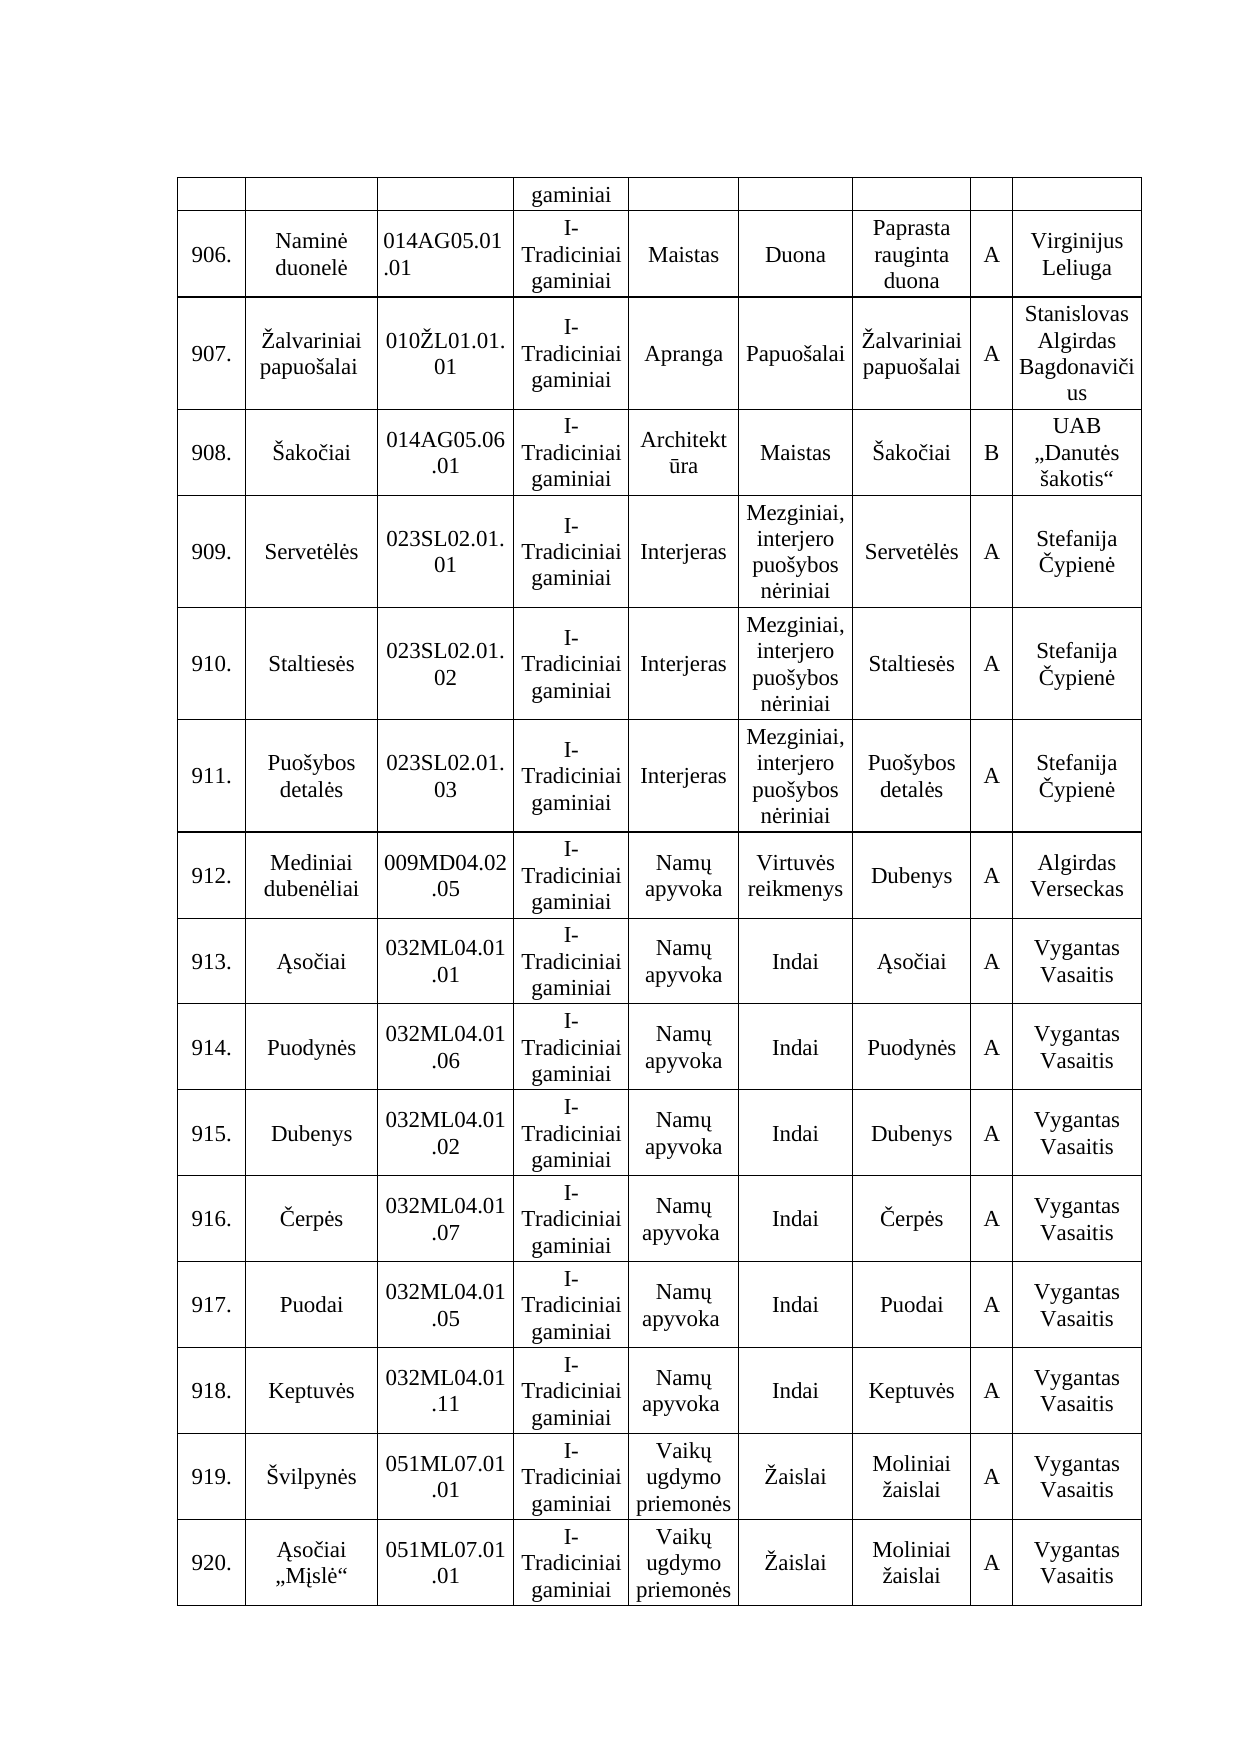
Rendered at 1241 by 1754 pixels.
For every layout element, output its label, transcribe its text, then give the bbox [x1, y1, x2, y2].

table_cell Vygantas Vasaitis [1013, 1090, 1141, 1175]
table_cell Vaikų ugdymo priemonės [629, 1520, 738, 1605]
table_cell 914. [178, 1004, 245, 1089]
table_cell 918. [178, 1348, 245, 1433]
table_cell I-Tradiciniai gaminiai [514, 1090, 628, 1175]
table_cell Puodynės [853, 1004, 970, 1089]
table_cell Staltiesės [246, 608, 377, 719]
table_cell Stefanija Čypienė [1013, 608, 1141, 719]
table_cell Žalvariniai papuošalai [853, 298, 970, 409]
table_cell [246, 178, 377, 210]
table_cell Mezginiai, interjero puošybos nėriniai [739, 496, 852, 607]
table_cell Virginijus Leliuga [1013, 211, 1141, 296]
table_cell 032ML04.01.07 [378, 1176, 513, 1261]
table_cell Architektūra [629, 410, 738, 494]
table_cell 909. [178, 496, 245, 607]
table_cell Keptuvės [246, 1348, 377, 1433]
table_cell 032ML04.01.11 [378, 1348, 513, 1433]
table_cell Švilpynės [246, 1434, 377, 1519]
table_cell 032ML04.01.06 [378, 1004, 513, 1089]
table_cell A [971, 1262, 1012, 1347]
table_cell Servetėlės [853, 496, 970, 607]
table_cell [178, 178, 245, 210]
table_cell Žaislai [739, 1434, 852, 1519]
table_cell I-Tradiciniai gaminiai [514, 720, 628, 831]
table_cell Namų apyvoka [629, 1262, 738, 1347]
table_cell 906. [178, 211, 245, 296]
table_cell 032ML04.01.01 [378, 919, 513, 1003]
table_cell A [971, 1090, 1012, 1175]
table_cell I-Tradiciniai gaminiai [514, 1262, 628, 1347]
table_cell Interjeras [629, 720, 738, 831]
table_cell Namų apyvoka [629, 1090, 738, 1175]
table_cell 032ML04.01.05 [378, 1262, 513, 1347]
table_cell 920. [178, 1520, 245, 1605]
table_cell Namų apyvoka [629, 1176, 738, 1261]
table_cell Puodai [246, 1262, 377, 1347]
table_cell B [971, 410, 1012, 494]
table_cell Indai [739, 1176, 852, 1261]
table_cell Mediniai dubenėliai [246, 833, 377, 917]
table_cell 915. [178, 1090, 245, 1175]
table_cell A [971, 496, 1012, 607]
table_cell Vygantas Vasaitis [1013, 1176, 1141, 1261]
table_cell Maistas [629, 211, 738, 296]
table_cell Indai [739, 1090, 852, 1175]
table_cell 908. [178, 410, 245, 494]
table_cell Čerpės [853, 1176, 970, 1261]
table_cell A [971, 833, 1012, 917]
table_cell Apranga [629, 298, 738, 409]
table_cell 910. [178, 608, 245, 719]
table_cell [853, 178, 970, 210]
table_cell Žalvariniai papuošalai [246, 298, 377, 409]
table_cell Vygantas Vasaitis [1013, 1348, 1141, 1433]
table_cell A [971, 720, 1012, 831]
table_cell Naminė duonelė [246, 211, 377, 296]
table_cell Indai [739, 919, 852, 1003]
table_cell I-Tradiciniai gaminiai [514, 919, 628, 1003]
table_cell 917. [178, 1262, 245, 1347]
table_cell A [971, 608, 1012, 719]
table_cell Duona [739, 211, 852, 296]
table_cell A [971, 211, 1012, 296]
table_cell Staltiesės [853, 608, 970, 719]
table_cell Puodai [853, 1262, 970, 1347]
table_cell A [971, 919, 1012, 1003]
table_cell [629, 178, 738, 210]
table_cell Čerpės [246, 1176, 377, 1261]
table_cell I-Tradiciniai gaminiai [514, 410, 628, 494]
table_cell Namų apyvoka [629, 833, 738, 917]
table_cell I-Tradiciniai gaminiai [514, 1520, 628, 1605]
table_cell A [971, 1176, 1012, 1261]
table_cell Indai [739, 1348, 852, 1433]
table_cell I-Tradiciniai gaminiai [514, 608, 628, 719]
table_cell Maistas [739, 410, 852, 494]
table_cell Interjeras [629, 608, 738, 719]
table_cell 032ML04.01.02 [378, 1090, 513, 1175]
table_cell 051ML07.01.01 [378, 1520, 513, 1605]
table_cell Keptuvės [853, 1348, 970, 1433]
table_cell Ąsočiai „Mįslė“ [246, 1520, 377, 1605]
table_cell 009MD04.02.05 [378, 833, 513, 917]
table_cell 023SL02.01.03 [378, 720, 513, 831]
table_cell Stefanija Čypienė [1013, 720, 1141, 831]
table_cell I-Tradiciniai gaminiai [514, 298, 628, 409]
table_cell Stanislovas Algirdas Bagdonavičius [1013, 298, 1141, 409]
table_cell Namų apyvoka [629, 1004, 738, 1089]
table_cell Namų apyvoka [629, 1348, 738, 1433]
table_cell Paprasta rauginta duona [853, 211, 970, 296]
table_cell [739, 178, 852, 210]
table_cell Algirdas Verseckas [1013, 833, 1141, 917]
table_cell Mezginiai, interjero puošybos nėriniai [739, 608, 852, 719]
table_cell Vygantas Vasaitis [1013, 919, 1141, 1003]
table_cell Vaikų ugdymo priemonės [629, 1434, 738, 1519]
table_cell Interjeras [629, 496, 738, 607]
table_cell Virtuvės reikmenys [739, 833, 852, 917]
table_cell 919. [178, 1434, 245, 1519]
table_cell Moliniai žaislai [853, 1520, 970, 1605]
table_cell I-Tradiciniai gaminiai [514, 496, 628, 607]
table_cell Šakočiai [853, 410, 970, 494]
table_cell Dubenys [853, 833, 970, 917]
table_cell 911. [178, 720, 245, 831]
table_cell I-Tradiciniai gaminiai [514, 1004, 628, 1089]
table_cell Puošybos detalės [246, 720, 377, 831]
table_cell 014AG05.01.01 [378, 211, 513, 296]
table_cell 010ŽL01.01.01 [378, 298, 513, 409]
table_cell 916. [178, 1176, 245, 1261]
table_cell [1013, 178, 1141, 210]
table_cell UAB „Danutės šakotis“ [1013, 410, 1141, 494]
table_cell [971, 178, 1012, 210]
table_cell Vygantas Vasaitis [1013, 1004, 1141, 1089]
table_cell Žaislai [739, 1520, 852, 1605]
table_cell gaminiai [514, 178, 628, 210]
table_cell Indai [739, 1262, 852, 1347]
table_cell Vygantas Vasaitis [1013, 1434, 1141, 1519]
table_cell A [971, 1434, 1012, 1519]
table_cell Servetėlės [246, 496, 377, 607]
table_cell I-Tradiciniai gaminiai [514, 1348, 628, 1433]
table_cell Šakočiai [246, 410, 377, 494]
table_cell I-Tradiciniai gaminiai [514, 1434, 628, 1519]
table_cell Mezginiai, interjero puošybos nėriniai [739, 720, 852, 831]
table_cell 907. [178, 298, 245, 409]
table_cell 912. [178, 833, 245, 917]
table_cell 913. [178, 919, 245, 1003]
table_cell [378, 178, 513, 210]
table_cell A [971, 298, 1012, 409]
table_cell I-Tradiciniai gaminiai [514, 211, 628, 296]
table_cell Ąsočiai [246, 919, 377, 1003]
table_cell 023SL02.01.01 [378, 496, 513, 607]
table_cell A [971, 1348, 1012, 1433]
table_cell Ąsočiai [853, 919, 970, 1003]
table_cell A [971, 1004, 1012, 1089]
table_cell A [971, 1520, 1012, 1605]
table_cell Vygantas Vasaitis [1013, 1520, 1141, 1605]
table_cell Dubenys [246, 1090, 377, 1175]
table_cell I-Tradiciniai gaminiai [514, 833, 628, 917]
table_cell Stefanija Čypienė [1013, 496, 1141, 607]
table_cell Vygantas Vasaitis [1013, 1262, 1141, 1347]
table_cell Moliniai žaislai [853, 1434, 970, 1519]
table_cell Puošybos detalės [853, 720, 970, 831]
table_cell Puodynės [246, 1004, 377, 1089]
table_cell Dubenys [853, 1090, 970, 1175]
table_cell 051ML07.01.01 [378, 1434, 513, 1519]
table_cell 014AG05.06.01 [378, 410, 513, 494]
table_cell Namų apyvoka [629, 919, 738, 1003]
table_cell Indai [739, 1004, 852, 1089]
table_cell I-Tradiciniai gaminiai [514, 1176, 628, 1261]
table_cell 023SL02.01.02 [378, 608, 513, 719]
table_cell Papuošalai [739, 298, 852, 409]
